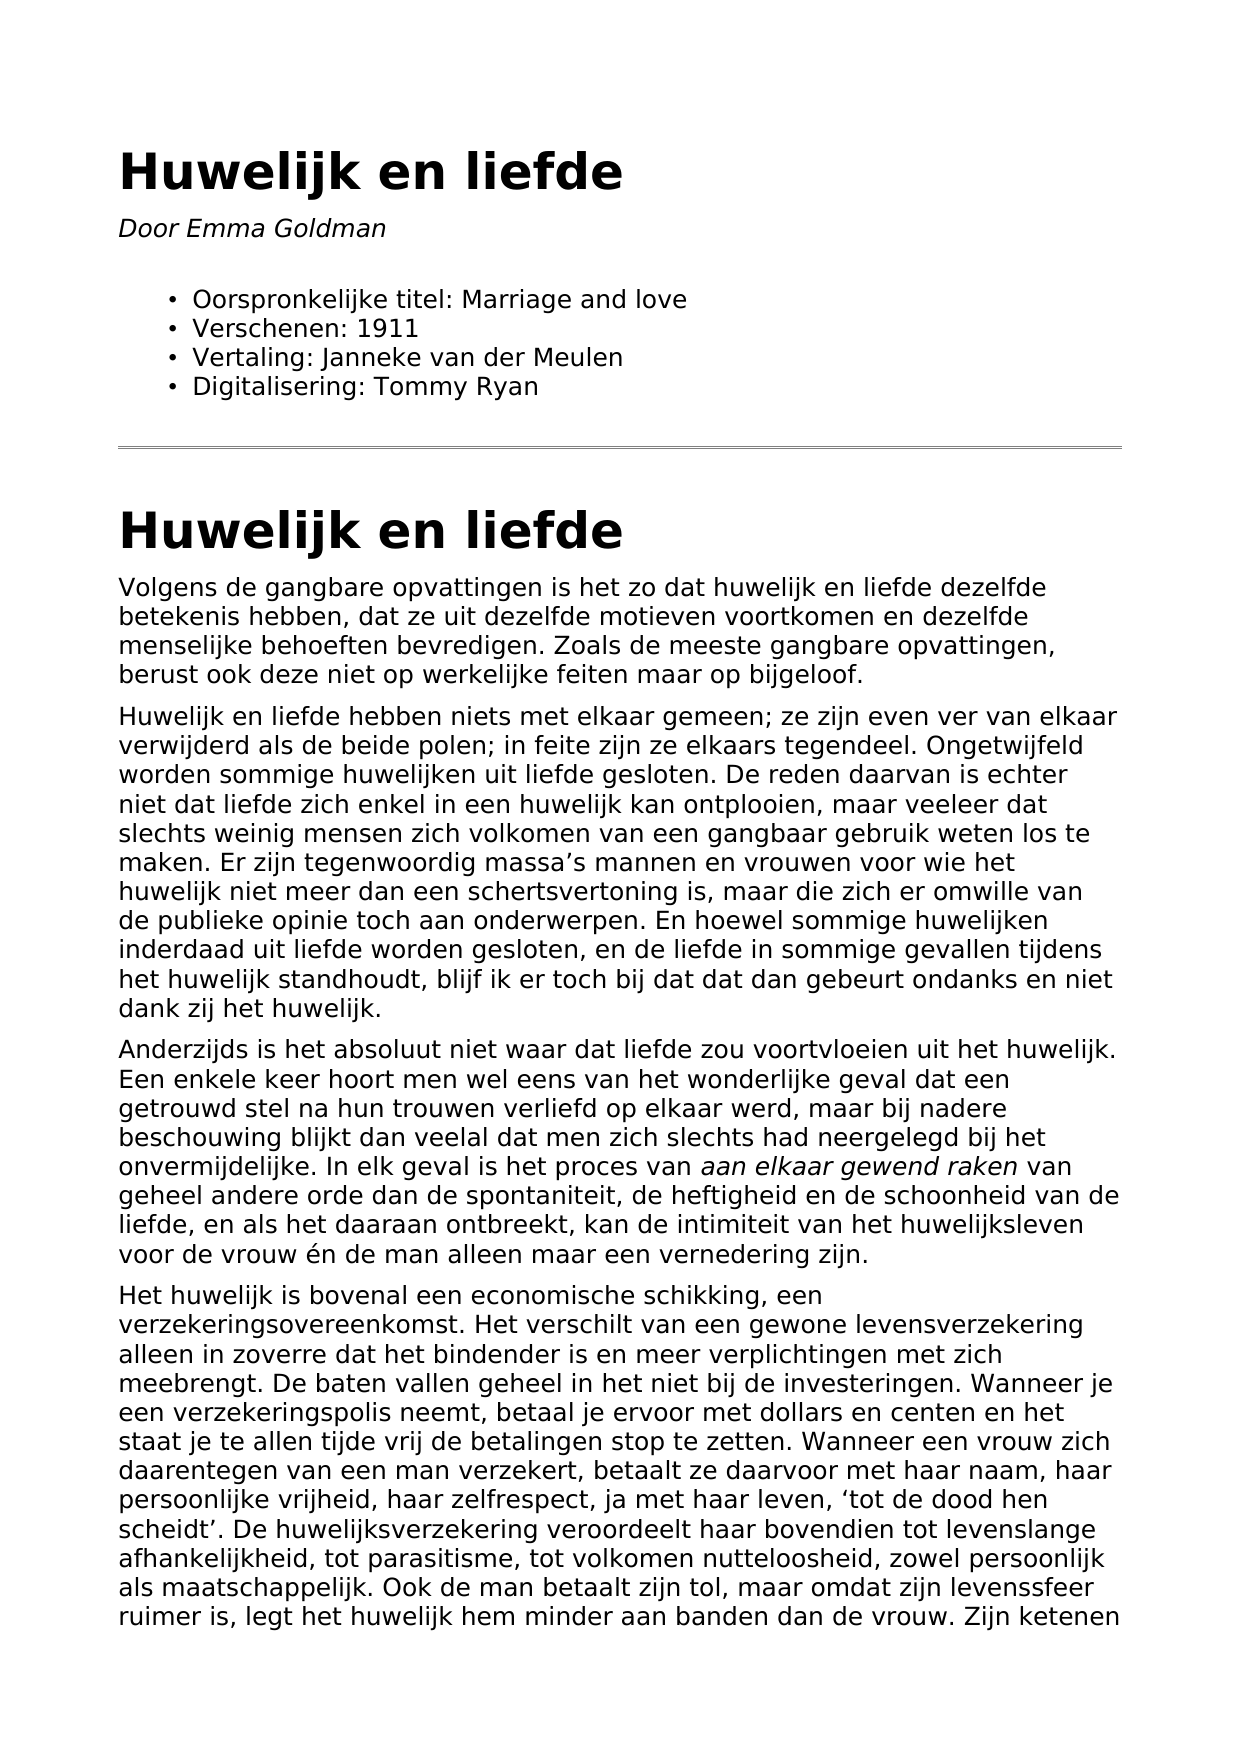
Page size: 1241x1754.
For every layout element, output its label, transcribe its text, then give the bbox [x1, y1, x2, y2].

list Vertaling: Janneke van der Meulen [177, 343, 1122, 372]
list Verschenen: 1911 [177, 314, 1122, 343]
text Het huwelijk is bovenal een economische schikking, een verzekeringsovereenkomst. Het verschilt van een gewone levensverzekering alleen in zoverre dat het bindender is en meer verplichtingen met zich meebrengt. De baten vallen geheel in het niet bij de investeringen. Wanneer je een verzekeringspolis neemt, betaal je ervoor met dollars en centen en het staat je te allen tijde vrij de betalingen stop te zetten. Wanneer een vrouw zich daarentegen van een man verzekert, betaalt ze daarvoor met haar naam, haar persoonlijke vrijheid, haar zelfrespect, ja met haar leven, ‘tot de dood hen scheidt’. De huwelijksverzekering veroordeelt haar bovendien tot levenslange afhankelijkheid, tot parasitisme, tot volkomen nutteloosheid, zowel persoonlijk als maatschappelijk. Ook de man betaalt zijn tol, maar omdat zijn levenssfeer ruimer is, legt het huwelijk hem minder aan banden dan de vrouw. Zijn ketenen [118, 1282, 1122, 1632]
text Anderzijds is het absoluut niet waar dat liefde zou voortvloeien uit het huwelijk. Een enkele keer hoort men wel eens van het wonderlijke geval dat een getrouwd stel na hun trouwen verliefd op elkaar werd, maar bij nadere beschouwing blijkt dan veelal dat men zich slechts had neergelegd bij het onvermijdelijke. In elk geval is het proces van aan elkaar gewend raken van geheel andere orde dan de spontaniteit, de heftigheid en de schoonheid van de liefde, en als het daaraan ontbreekt, kan de intimiteit van het huwelijksleven voor de vrouw én de man alleen maar een vernedering zijn. [118, 1036, 1122, 1269]
text Door Emma Goldman [118, 214, 1122, 243]
list Digitalisering: Tommy Ryan [177, 372, 1122, 402]
subtitle Huwelijk en liefde [118, 143, 1122, 201]
subtitle Huwelijk en liefde [118, 502, 1122, 561]
text Huwelijk en liefde hebben niets met elkaar gemeen; ze zijn even ver van elkaar verwijderd als de beide polen; in feite zijn ze elkaars tegendeel. Ongetwijfeld worden sommige huwelijken uit liefde gesloten. De reden daarvan is echter niet dat liefde zich enkel in een huwelijk kan ontplooien, maar veeleer dat slechts weinig mensen zich volkomen van een gangbaar gebruik weten los te maken. Er zijn tegenwoordig massa’s mannen en vrouwen voor wie het huwelijk niet meer dan een schertsvertoning is, maar die zich er omwille van de publieke opinie toch aan onderwerpen. En hoewel sommige huwelijken inderdaad uit liefde worden gesloten, en de liefde in sommige gevallen tijdens het huwelijk standhoudt, blijf ik er toch bij dat dat dan gebeurt ondanks en niet dank zij het huwelijk. [118, 702, 1122, 1023]
list Oorspronkelijke titel: Marriage and love [177, 285, 1122, 314]
text Volgens de gangbare opvattingen is het zo dat huwelijk en liefde dezelfde betekenis hebben, dat ze uit dezelfde motieven voortkomen en dezelfde menselijke behoeften bevredigen. Zoals de meeste gangbare opvattingen, berust ook deze niet op werkelijke feiten maar op bijgeloof. [118, 573, 1122, 690]
